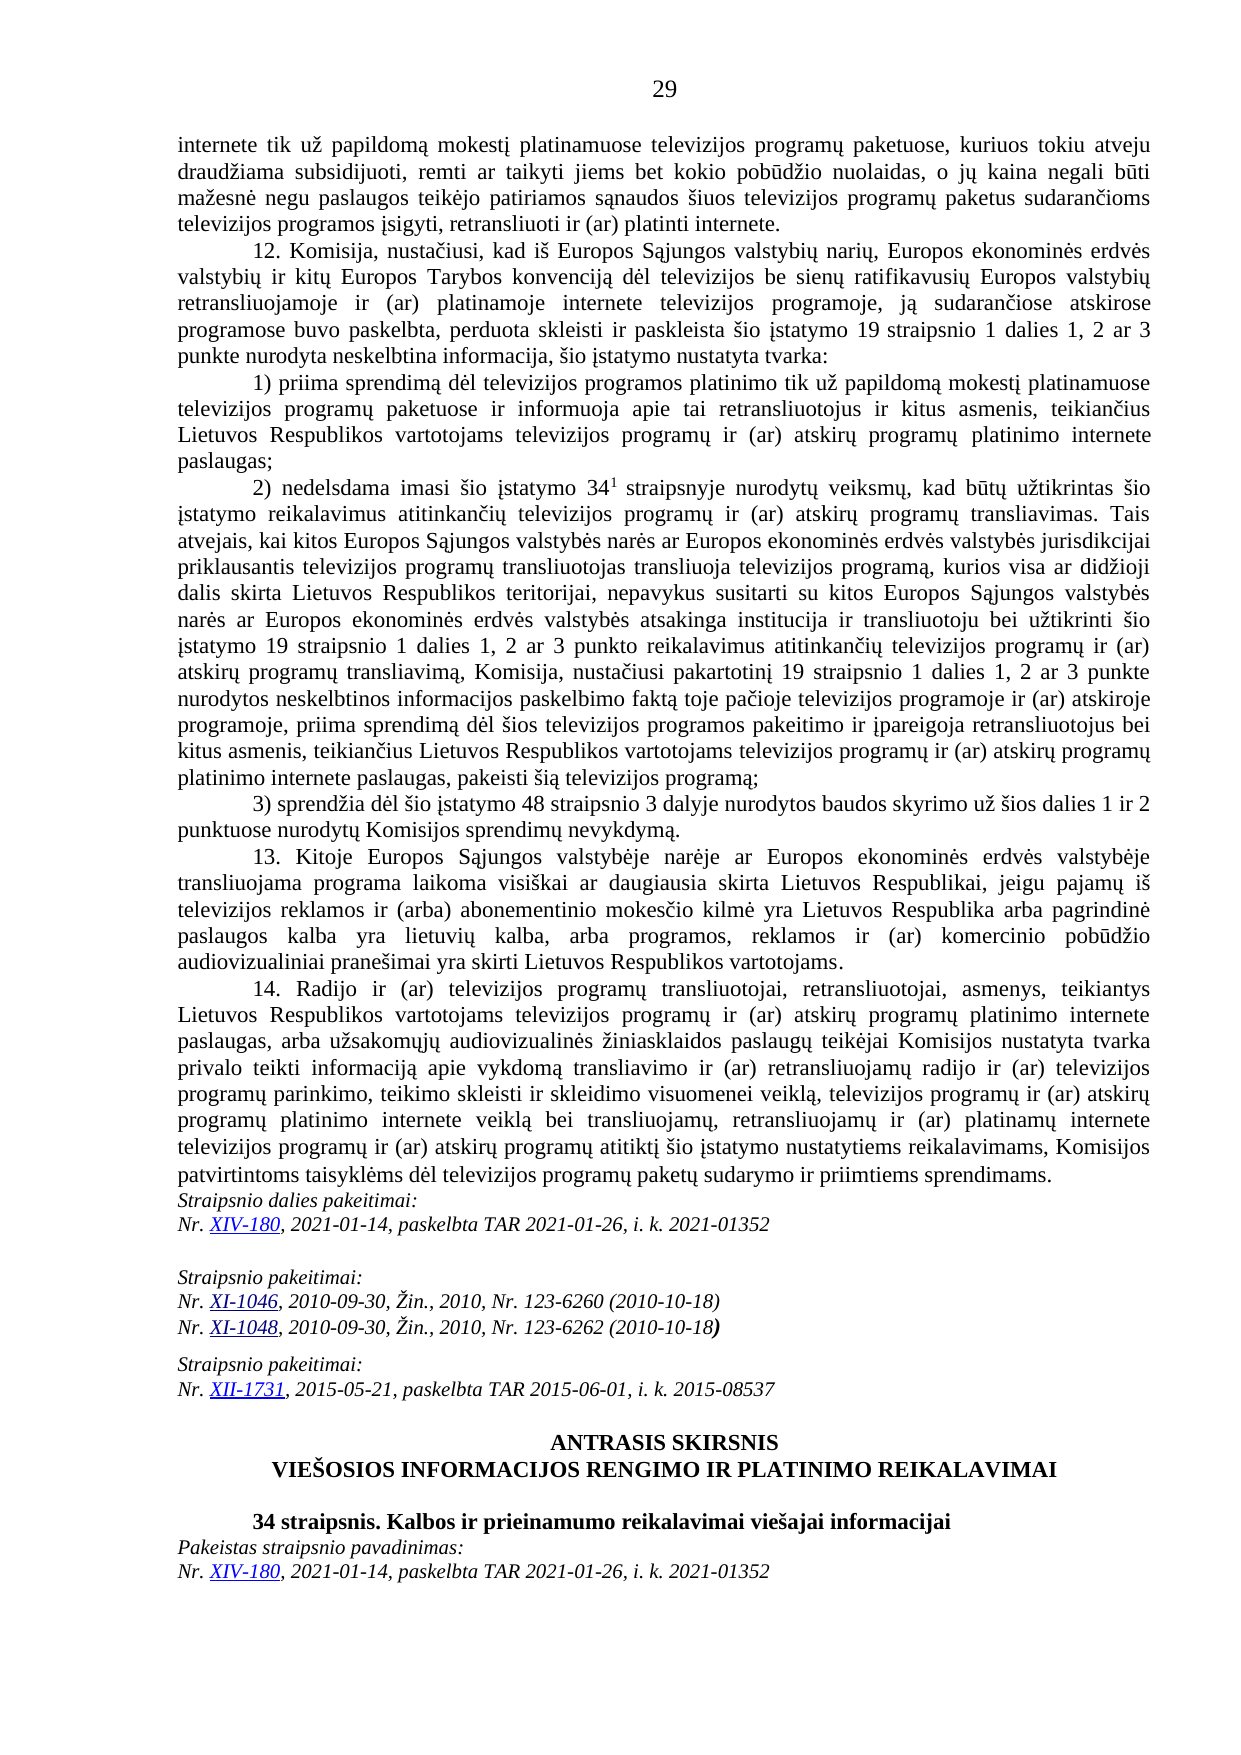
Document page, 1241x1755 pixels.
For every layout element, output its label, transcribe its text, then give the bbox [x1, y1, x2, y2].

text Nr. XIV-180, 2021-01-14, paskelbta TAR 2021-01-26, i. k. 2021-01352 [177, 1559, 1152, 1583]
text Pakeistas straipsnio pavadinimas: [177, 1535, 1152, 1559]
text Straipsnio dalies pakeitimai: [177, 1188, 1152, 1212]
text Nr. XII-1731, 2015-05-21, paskelbta TAR 2015-06-01, i. k. 2015-08537 [177, 1376, 1152, 1401]
text internete tik už papildomą mokestį platinamuose televizijos programų paketuose, kuriuos tokiu atveju draudžiama subsidijuoti, remti ar taikyti jiems bet kokio pobūdžio nuolaidas, o jų kaina negali būti mažesnė negu paslaugos teikėjo patiriamos sąnaudos šiuos televizijos programų paketus sudarančioms televizijos programos įsigyti, retransliuoti ir (ar) platinti internete. [177, 131, 1152, 237]
text Nr. XIV-180, 2021-01-14, paskelbta TAR 2021-01-26, i. k. 2021-01352 [177, 1212, 1152, 1236]
text viešosios informacijos rengimo ir platinimo Reikalavimai [177, 1456, 1152, 1482]
text Nr. XI-1048, 2010-09-30, Žin., 2010, Nr. 123-6262 (2010-10-18) [177, 1313, 1152, 1339]
text 13. Kitoje Europos Sąjungos valstybėje narėje ar Europos ekonominės erdvės valstybėje transliuojama programa laikoma visiškai ar daugiausia skirta Lietuvos Respublikai, jeigu pajamų iš televizijos reklamos ir (arba) abonementinio mokesčio kilmė yra Lietuvos Respublika arba pagrindinė paslaugos kalba yra lietuvių kalba, arba programos, reklamos ir (ar) komercinio pobūdžio audiovizualiniai pranešimai yra skirti Lietuvos Respublikos vartotojams. [177, 843, 1152, 975]
text Nr. XI-1046, 2010-09-30, Žin., 2010, Nr. 123-6260 (2010-10-18) [177, 1289, 1152, 1313]
text 1) priima sprendimą dėl televizijos programos platinimo tik už papildomą mokestį platinamuose televizijos programų paketuose ir informuoja apie tai retransliuotojus ir kitus asmenis, teikiančius Lietuvos Respublikos vartotojams televizijos programų ir (ar) atskirų programų platinimo internete paslaugas; [177, 368, 1152, 474]
text 12. Komisija, nustačiusi, kad iš Europos Sąjungos valstybių narių, Europos ekonominės erdvės valstybių ir kitų Europos Tarybos konvenciją dėl televizijos be sienų ratifikavusių Europos valstybių retransliuojamoje ir (ar) platinamoje internete televizijos programoje, ją sudarančiose atskirose programose buvo paskelbta, perduota skleisti ir paskleista šio įstatymo 19 straipsnio 1 dalies 1, 2 ar 3 punkte nurodyta neskelbtina informacija, šio įstatymo nustatyta tvarka: [177, 237, 1152, 368]
text 34 straipsnis. Kalbos ir prieinamumo reikalavimai viešajai informacijai [177, 1508, 1152, 1535]
text Antrasis skirsnis [177, 1429, 1152, 1456]
text Straipsnio pakeitimai: [177, 1265, 1152, 1289]
text 3) sprendžia dėl šio įstatymo 48 straipsnio 3 dalyje nurodytos baudos skyrimo už šios dalies 1 ir 2 punktuose nurodytų Komisijos sprendimų nevykdymą. [177, 790, 1152, 843]
text Straipsnio pakeitimai: [177, 1352, 1152, 1376]
text 14. Radijo ir (ar) televizijos programų transliuotojai, retransliuotojai, asmenys, teikiantys Lietuvos Respublikos vartotojams televizijos programų ir (ar) atskirų programų platinimo internete paslaugas, arba užsakomųjų audiovizualinės žiniasklaidos paslaugų teikėjai Komisijos nustatyta tvarka privalo teikti informaciją apie vykdomą transliavimo ir (ar) retransliuojamų radijo ir (ar) televizijos programų parinkimo, teikimo skleisti ir skleidimo visuomenei veiklą, televizijos programų ir (ar) atskirų programų platinimo internete veiklą bei transliuojamų, retransliuojamų ir (ar) platinamų internete televizijos programų ir (ar) atskirų programų atitiktį šio įstatymo nustatytiems reikalavimams, Komisijos patvirtintoms taisyklėms dėl televizijos programų paketų sudarymo ir priimtiems sprendimams. [177, 975, 1152, 1188]
text 2) nedelsdama imasi šio įstatymo 341 straipsnyje nurodytų veiksmų, kad būtų užtikrintas šio įstatymo reikalavimus atitinkančių televizijos programų ir (ar) atskirų programų transliavimas. Tais atvejais, kai kitos Europos Sąjungos valstybės narės ar Europos ekonominės erdvės valstybės jurisdikcijai priklausantis televizijos programų transliuotojas transliuoja televizijos programą, kurios visa ar didžioji dalis skirta Lietuvos Respublikos teritorijai, nepavykus susitarti su kitos Europos Sąjungos valstybės narės ar Europos ekonominės erdvės valstybės atsakinga institucija ir transliuotoju bei užtikrinti šio įstatymo 19 straipsnio 1 dalies 1, 2 ar 3 punkto reikalavimus atitinkančių televizijos programų ir (ar) atskirų programų transliavimą, Komisija, nustačiusi pakartotinį 19 straipsnio 1 dalies 1, 2 ar 3 punkte nurodytos neskelbtinos informacijos paskelbimo faktą toje pačioje televizijos programoje ir (ar) atskiroje programoje, priima sprendimą dėl šios televizijos programos pakeitimo ir įpareigoja retransliuotojus bei kitus asmenis, teikiančius Lietuvos Respublikos vartotojams televizijos programų ir (ar) atskirų programų platinimo internete paslaugas, pakeisti šią televizijos programą; [177, 474, 1152, 790]
